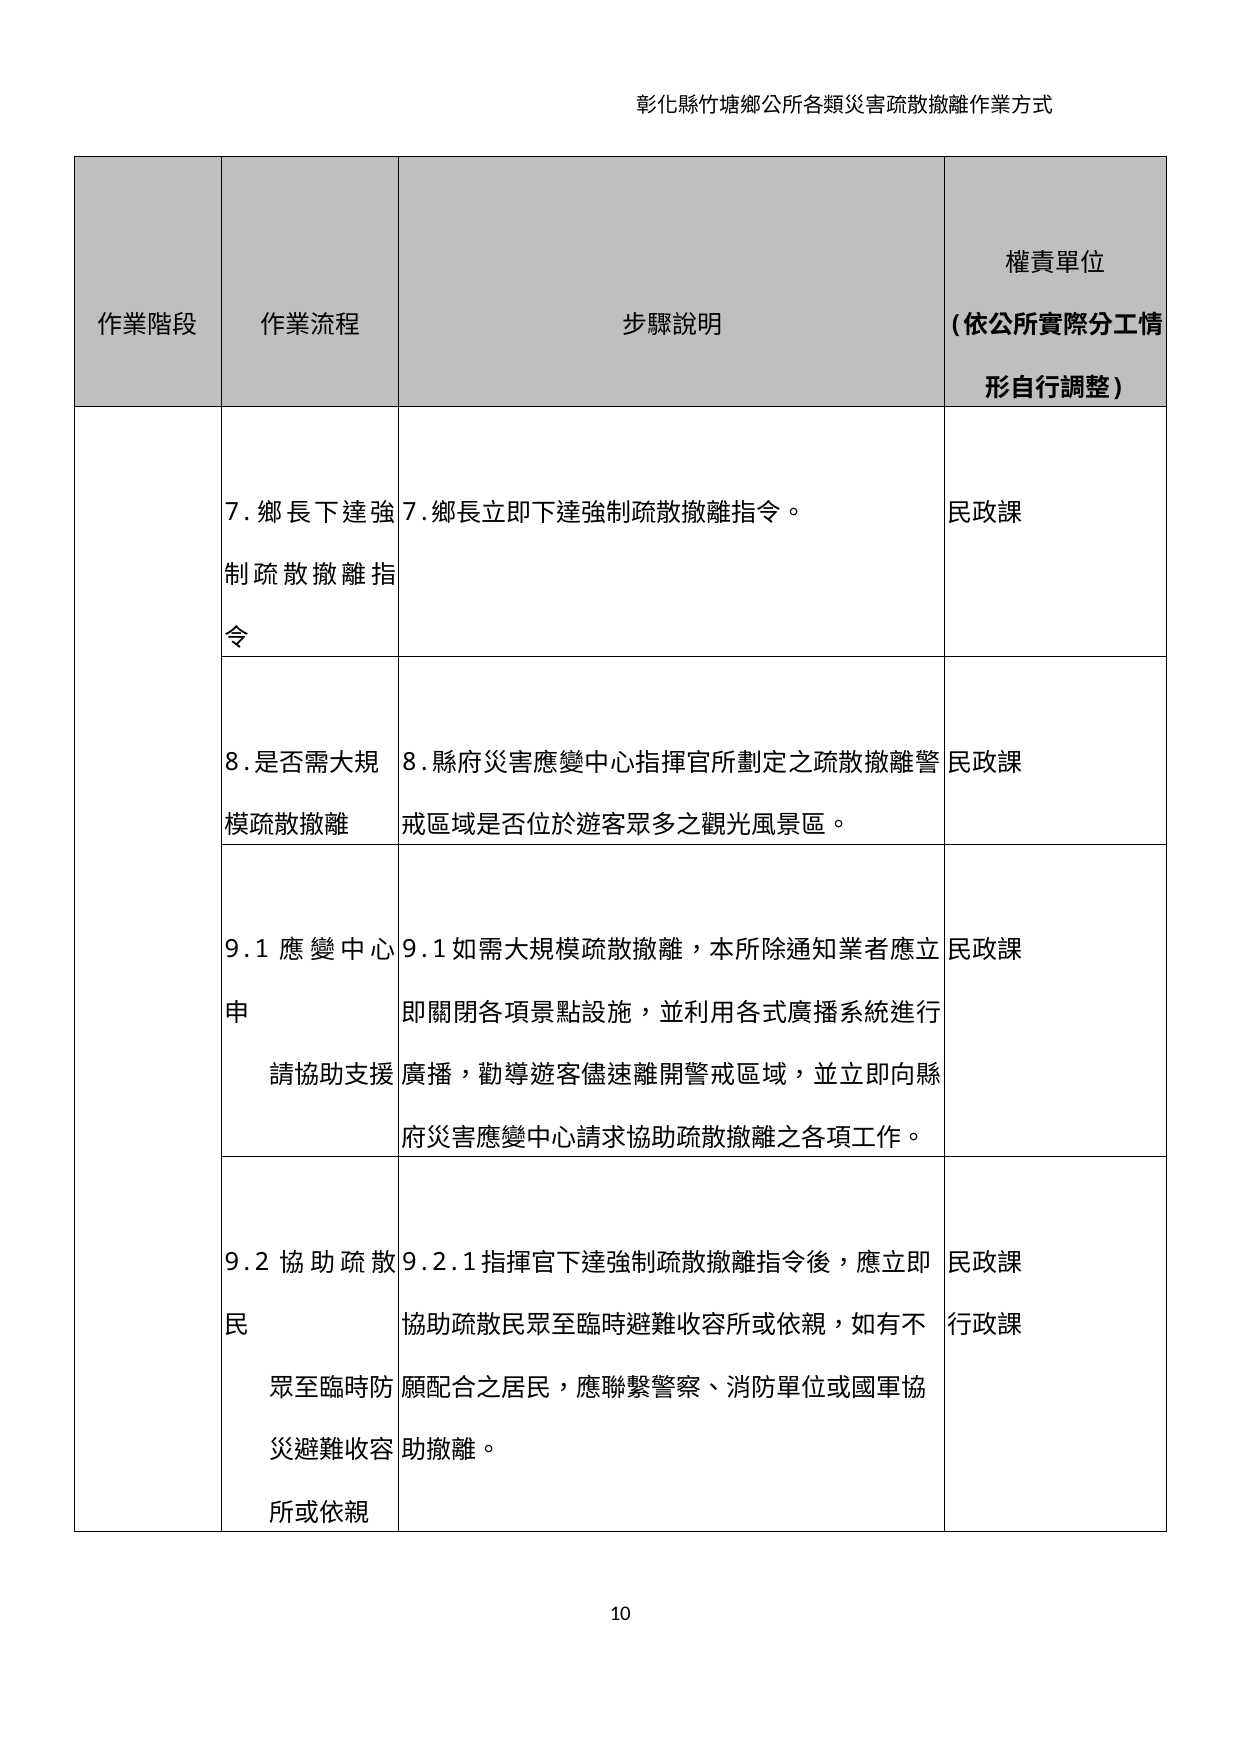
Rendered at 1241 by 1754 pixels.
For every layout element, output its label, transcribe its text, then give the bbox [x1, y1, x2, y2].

table_cell 7.鄉長下達強制疏散撤離指令 [222, 407, 398, 656]
table_cell 9.1應變中心申 請協助支援 [222, 845, 398, 1156]
table_header 權責單位 (依公所實際分工情形自行調整) [945, 157, 1166, 406]
table_header 作業階段 [75, 157, 221, 406]
table_cell 7.鄉長立即下達強制疏散撤離指令。 [399, 407, 944, 656]
table_cell 民政課 [945, 845, 1166, 1156]
table_header 步驟說明 [399, 157, 944, 406]
table_cell 8.縣府災害應變中心指揮官所劃定之疏散撤離警戒區域是否位於遊客眾多之觀光風景區。 [399, 657, 944, 844]
table_cell 民政課 [945, 657, 1166, 844]
table_cell [75, 407, 221, 1531]
table_cell 9.1如需大規模疏散撤離，本所除通知業者應立即關閉各項景點設施，並利用各式廣播系統進行廣播，勸導遊客儘速離開警戒區域，並立即向縣府災害應變中心請求協助疏散撤離之各項工作。 [399, 845, 944, 1156]
table_header 作業流程 [222, 157, 398, 406]
table_cell 民政課 [945, 407, 1166, 656]
table_cell 民政課 行政課 [945, 1157, 1166, 1531]
table_cell 8.是否需大規 模疏散撤離 [222, 657, 398, 844]
table_cell 9.2協助疏散民 眾至臨時防 災避難收容 所或依親 [222, 1157, 398, 1531]
table_cell 9.2.1指揮官下達強制疏散撤離指令後，應立即協助疏散民眾至臨時避難收容所或依親，如有不願配合之居民，應聯繫警察、消防單位或國軍協助撤離。 [399, 1157, 944, 1531]
